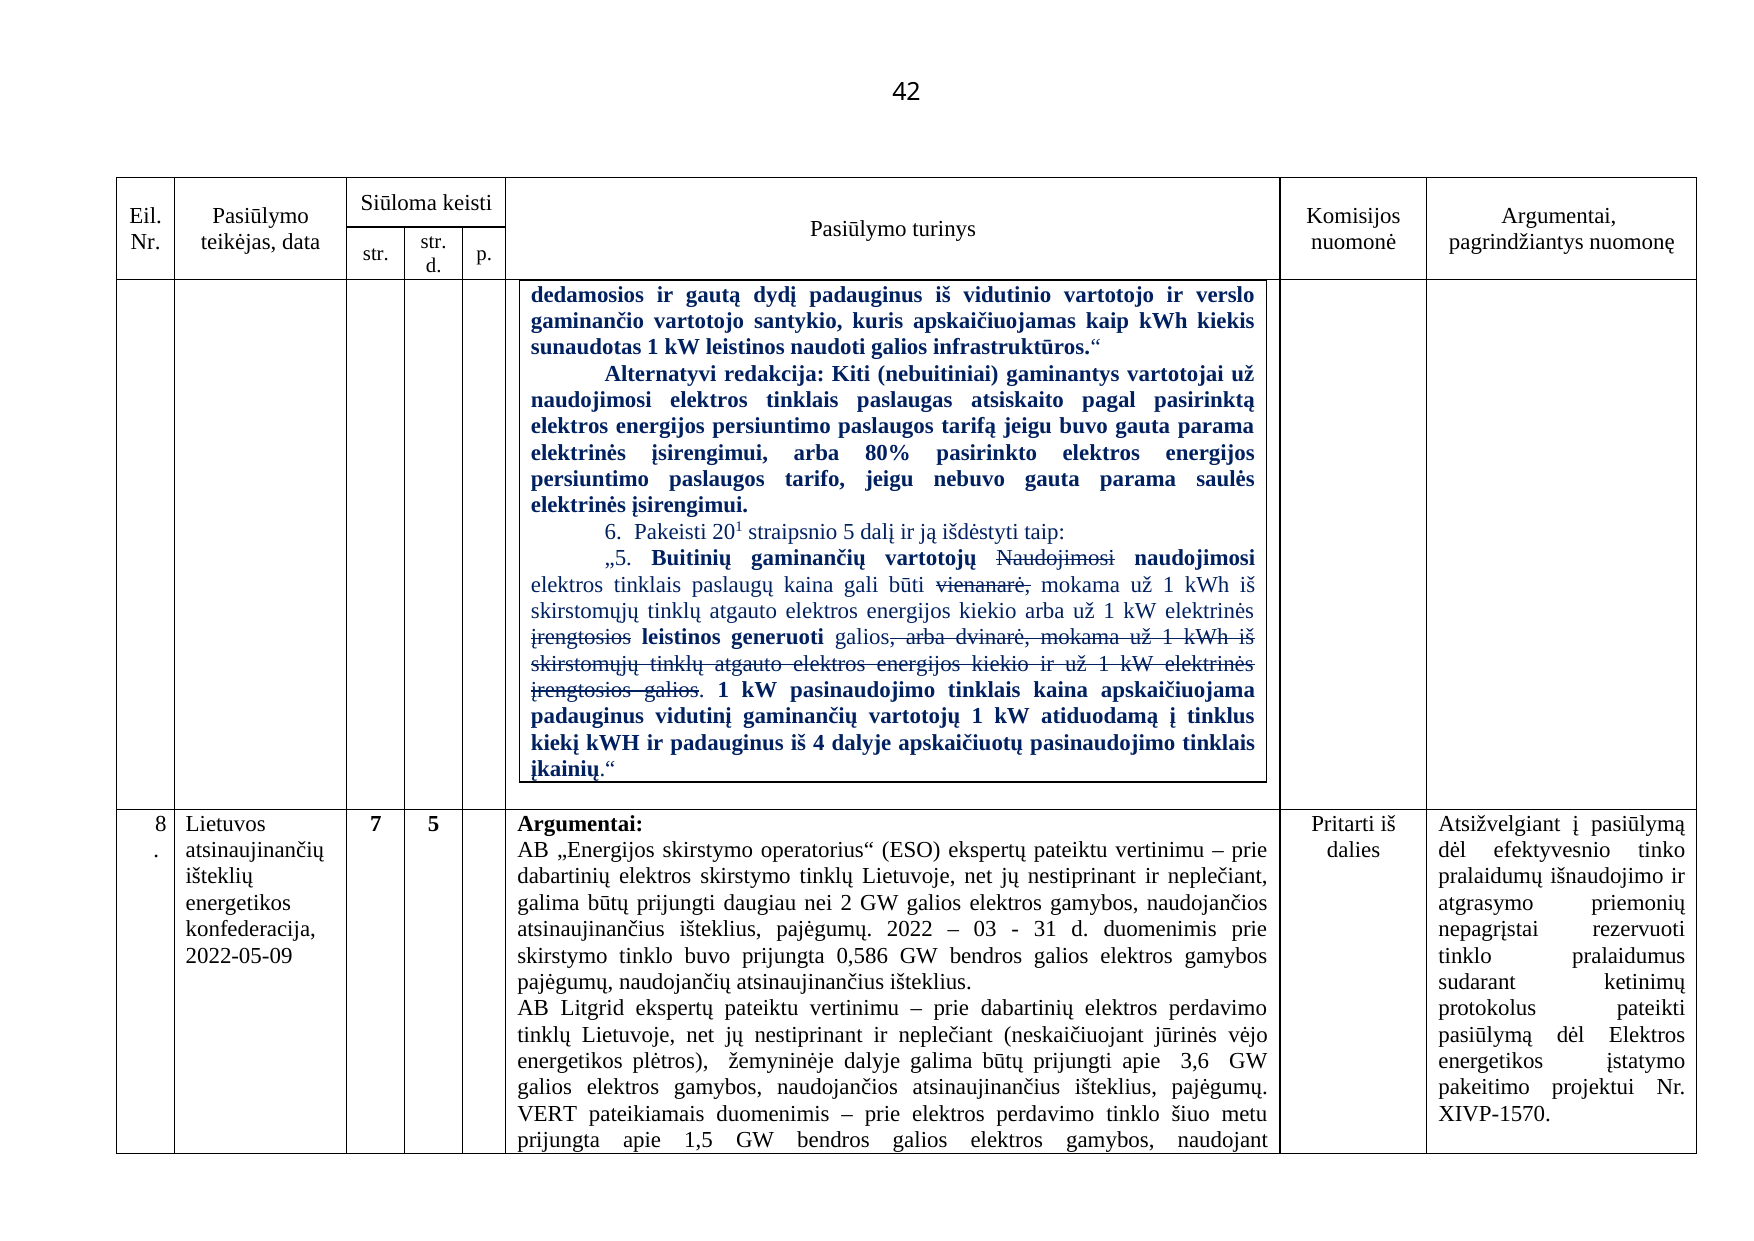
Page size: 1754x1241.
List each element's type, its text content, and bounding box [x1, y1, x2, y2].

table_cell Atsižvelgiant į pasiūlymą dėl efektyvesnio tinko pralaidumų išnaudojimo ir atgrasymo priemonių nepagrįstai rezervuoti tinklo pralaidumus sudarant ketinimų protokolus pateikti pasiūlymą dėl Elektros energetikos įstatymo pakeitimo projektui Nr. XIVP-1570. [1427, 810, 1696, 1152]
table_header Argumentai, pagrindžiantys nuomonę [1427, 178, 1696, 279]
table_cell [117, 810, 174, 1152]
table_cell [1281, 280, 1426, 809]
table_cell [117, 280, 174, 809]
table_cell Argumentai: AB „Energijos skirstymo operatorius“ (ESO) ekspertų pateiktu vertinimu – prie dabartinių elektros skirstymo tinklų Lietuvoje, net jų nestiprinant ir neplečiant, galima būtų prijungti daugiau nei 2 GW galios elektros gamybos, naudojančios atsinaujinančius išteklius, pajėgumų. 2022 – 03 - 31 d. duomenimis prie skirstymo tinklo buvo prijungta 0,586 GW bendros galios elektros gamybos pajėgumų, naudojančių atsinaujinančius išteklius. AB Litgrid ekspertų pateiktu vertinimu – prie dabartinių elektros perdavimo tinklų Lietuvoje, net jų nestiprinant ir neplečiant (neskaičiuojant jūrinės vėjo energetikos plėtros), žemyninėje dalyje galima būtų prijungti apie 3,6 GW galios elektros gamybos, naudojančios atsinaujinančius išteklius, pajėgumų. VERT pateikiamais duomenimis – prie elektros perdavimo tinklo šiuo metu prijungta apie 1,5 GW bendros galios elektros gamybos, naudojant [506, 810, 1279, 1152]
table_cell [506, 280, 1279, 809]
table_cell [347, 280, 404, 809]
table_cell str. [347, 228, 404, 279]
table_cell 5 [405, 810, 462, 1152]
table_header Pasiūlymo turinys [506, 178, 1279, 279]
table_header Pasiūlymo teikėjas, data [175, 178, 346, 279]
table_cell Pritarti iš dalies [1281, 810, 1426, 1152]
table_cell str. d. [405, 228, 462, 279]
table_header Siūloma keisti [347, 178, 505, 226]
table_cell [405, 280, 462, 809]
table_cell p. [463, 228, 505, 279]
table_header Dėl Gaminančių vartotojų tarifų nustatymo Šiuo metu gaminantys vartotojai (toliau – GV) yra per daug apmokestinami. Taip pat mažėja gyventojų pasitikėjimas kuomet VERT kasmet nustato naujas pasinaudojimo tinklais kainas arba išviso kelia diskusiją, kad reikalinga naikinti GV kainodarą ją prilyginant paprastiems vartotojams. Tokiu būdu pažeidžiami teisėti esamų GV lūkesčiai, nes investavę nuosavas lėšas į saulės elektrinių plėtrą tikisi stabilios ir ilgalaikės kainos. Taip pat labai svarbu atkreipti dėmesį, kad GV turi papildomą teigiamą efektą – jie sparčiai mažina degalų bei dujų sunaudojimą, nes yra linkę daug greičiau pereiti prie elektromobilių ir šildymo šilumos siurbliais. Tai matosi iš statistikos, kuomet GV kartais daugiau suvartoja elektros už paprastą gaminantį vartotoją. Pavyzdžiui, GV vidutiniškai sunaudoja apie 1200 kWH vienam kW infrastruktūros (perdavimo ir skirstymo tinklo) lyginant su standartiniu vartotoju apie 350 kWH/kW- t.y. beveik keturis kartus daugiau negu standartinis vartotojas. *Įskaitant galios dedamąją verslui Todėl labai svarbu, kad nustatant tarifą nebūtų tiesiog sulyginamas persiuntimas su pasinaudojimu tinklais, o būtų atsižvelgiama į didesnį KW išnaudojimą ir absoliučią sumokamą sumą. Taip pat dėl GV plėtros mažėja transformatorių apkrautumas, todėl yra teigiama įtaka infrastruktūros dėvėjimuisi, tačiau norint nustatyti konkretų mąstą, reikėtų atlikti atskirą tyrimą. Tokiu būdu būtų užtikrinamas teisingas GV prisidėjimas prie infrastruktūros išlaikymo ir nebūtų perteklinai apmokestinta. Siūlymas privatiems klientams: Įstatymu įteisinti privataus GV pasinaudojimo tinklais tarifą, kuris padengtų infrastruktūros kaštus, tačiau ir nebūtų perteklinai apmokestinamas gaminantis vartotojas. Siūlymas išskaičiuoti pasinaudojimo tinklais tarifą susiejant su persiuntimo tarifu, tik netaikant VIAP perdavimo tinklo galios dedamosios (nes saulės elektrinės nepadidina tinklo pikinių apkrautumų MW galios). Tokiu atveju pasinaudojimo tinklais tarifas būtų: Pasinaudojimo tinklais tarifas = Tokiu būdu tiek gaminantis vartotojas tiek paprastas vartotojas vienodai prisidėtų prie infrastruktūros išlaikymo. KW mokestis būtų išvestinis dydis tiesiog suskaičiuojant kiek KWh tenka vienam KW generacijos. Skaičiavimo pvz: . Siūlymas verslo klientams: Verslo klientams numatyti identišką apmokestinimo būdą kaip privatiems klientams, tik verslo gaminančių vartotojų efektyvumo lygį su vidutiniu tinklo išnaudojimu. Tokiu būdu pasinaudojimo tinklais tarifas turėtų būti apskaičiuojamas kaip: . Ir tokiu pačiu būdu išskaičiuojamas 1 kW mokestis kaip privatiems klientams: . Alternatyva: verslo klientų persiuntimo tarifas galėtų būti prilyginamas persiuntimui (paprastų vartotojų) tiems, kurie gavo paramą elektrinės įsirengimui, o tų, kurie negavo paramos, numatyti 80% persiuntimo tarifo. Pridedamas Projekto lyginamasis variantas priede Nr. 1. Priedas Nr. 1 lyginamasis projekto variantas Lietuvos Respublikos Atsinaujinančių išteklių energetikos įstatymo Nr. XI-1375 2, 3, 6, 11, 13, 14, 201, 202, 22, 30, 32, 49 STRAIPsnių pakeitimo IR ĮSTATYMO PAPILDYMO 131 IR 203 straipsniais įstatymas 2022 m. d. Nr. Vilnius Pakeisti 13 straipsnio 9 dalį ir ją išdėstyti taip: 9. Valstybinė energetikos reguliavimo taryba, remdamasi šio straipsnio 8 dalyje nurodytais duomenimis ir informacija, kasmet iki gruodžio 1 dienos įvertina, ar šio straipsnio 8 dalies 1 punkte nurodytas rodiklis neviršija 8 procentų, ir, bendradarbiaudama su perdavimo sistemos ir skirstomųjų tinklų operatoriais, nustato atsinaujinančius išteklius naudojančių elektrinių, skirtų elektros energijai gaminti savo reikmėms ir ūkio poreikiams, įtaką tinklams, ir nuo 2026 m. gruodžio 1 dienos kasmet iki liepos 1 dienos teikia Energetikos ministerijai pasiūlymus dėl elektros energijos gamybos iš atsinaujinančių išteklių plėtros reguliavimo ir įrenginių, skirtų elektros energijai iš atsinaujinančių išteklių savo reikmėms ir ūkio poreikiams gaminti, apmokestinimo reikiamos VIAP paramos norint išlaikyti gaminančių vartotojų veiklos schemą ne trumpiau negu iki 201 straipsnyje nurodyto termino. 4. Pakeisti 201 straipsnio 4 dalį ir ją išdėstyti taip: „4. Gaminantis Gaminantys vartotojas vartotojai, atitinkantys Elektros energetikos įstatyme įtvirtintą buitinio elektros energijos vartotojo sąvoką (toliau – buitiniai gaminantys vartotojai), moka Valstybinės energetikos reguliavimo tarybos nustatytą naudojimosi elektros tinklais paslaugų kainą, kuri: 1) nustatoma vienų kalendorinių metų laikotarpiui, atsižvelgiant į persiuntimo paslaugos dydį netaikant VIAP, perdavimo tarifo galios dedamosios bei skirstymo tarifo dalies, kuri lygi gaminančio vartotojo vidutiniam vidiniam suvartojimui. Gautas dydis turi būti dauginamas iš vidutinio buitinio vartotojo ir gaminančio vartotojo efektyvumo santykio, kuris apskaičiuojamas kaip kWH kiekis sunaudotas 1 kW leistinosios naudoti galios infrastruktūros. Tokiu būdu pasinaudojimo tinklais tarifas pilnai įvertins ir padengs operatoriaus ekonomiškai pagrįstas (būtinas) metines kapitalo, veiklos ir kitas su naudojimosi elektros tinklais paslaugų teikimu susijusias sąnaudas.. 2) diferencijuojama atsižvelgiant į skirstomųjų tinklų, prie kurių prijungtas buitinio gaminančio vartotojo objektas, įtampą; 3) ne vėliau kaip prieš mėnesį iki jos taikymo pradžios yra viešai skelbiama Valstybinės energetikos reguliavimo tarybos interneto svetainėje.“ 5. Papildyti 201 straipsnį 41 dalimi: „41. Kiti (nebuitiniai) gaminantys vartotojai už naudojimosi elektros tinklais paslaugas gali pasirinkti atsiskaityti pagal pasirinktą elektros energijos persiuntimo paslaugos tarifą arba pasinaudojimo tinklais dydį, apskaičiuotą netaikant VIAP, perdavimo tarifo galios dedamosios ir gautą dydį padauginus iš vidutinio vartotojo ir verslo gaminančio vartotojo santykio, kuris apskaičiuojamas kaip kWh kiekis sunaudotas 1 kW leistinos naudoti galios infrastruktūros.“ Alternatyvi redakcija: Kiti (nebuitiniai) gaminantys vartotojai už naudojimosi elektros tinklais paslaugas atsiskaito pagal pasirinktą elektros energijos persiuntimo paslaugos tarifą jeigu buvo gauta parama elektrinės įsirengimui, arba 80% pasirinkto elektros energijos persiuntimo paslaugos tarifo, jeigu nebuvo gauta parama saulės elektrinės įsirengimui. 6. Pakeisti 201 straipsnio 5 dalį ir ją išdėstyti taip: „5. Buitinių gaminančių vartotojų Naudojimosi naudojimosi elektros tinklais paslaugų kaina gali būti vienanarė, mokama už 1 kWh iš skirstomųjų tinklų atgauto elektros energijos kiekio arba už 1 kW elektrinės įrengtosios leistinos generuoti galios, arba dvinarė, mokama už 1 kWh iš skirstomųjų tinklų atgauto elektros energijos kiekio ir už 1 kW elektrinės įrengtosios galios. 1 kW pasinaudojimo tinklais kaina apskaičiuojama padauginus vidutinį gaminančių vartotojų 1 kW atiduodamą į tinklus kiekį kWH ir padauginus iš 4 dalyje apskaičiuotų pasinaudojimo tinklais įkainių.“ [520, 281, 1266, 781]
table_cell 7 [347, 810, 404, 1152]
table_cell [1427, 280, 1696, 809]
table_cell [463, 810, 505, 1152]
table_header Eil. Nr. [117, 178, 174, 279]
table_header Komisijos nuomonė [1281, 178, 1426, 279]
table_cell [175, 280, 346, 809]
table_cell Lietuvos atsinaujinančių išteklių energetikos konfederacija, 2022-05-09 [175, 810, 346, 1152]
table_cell [463, 280, 505, 809]
